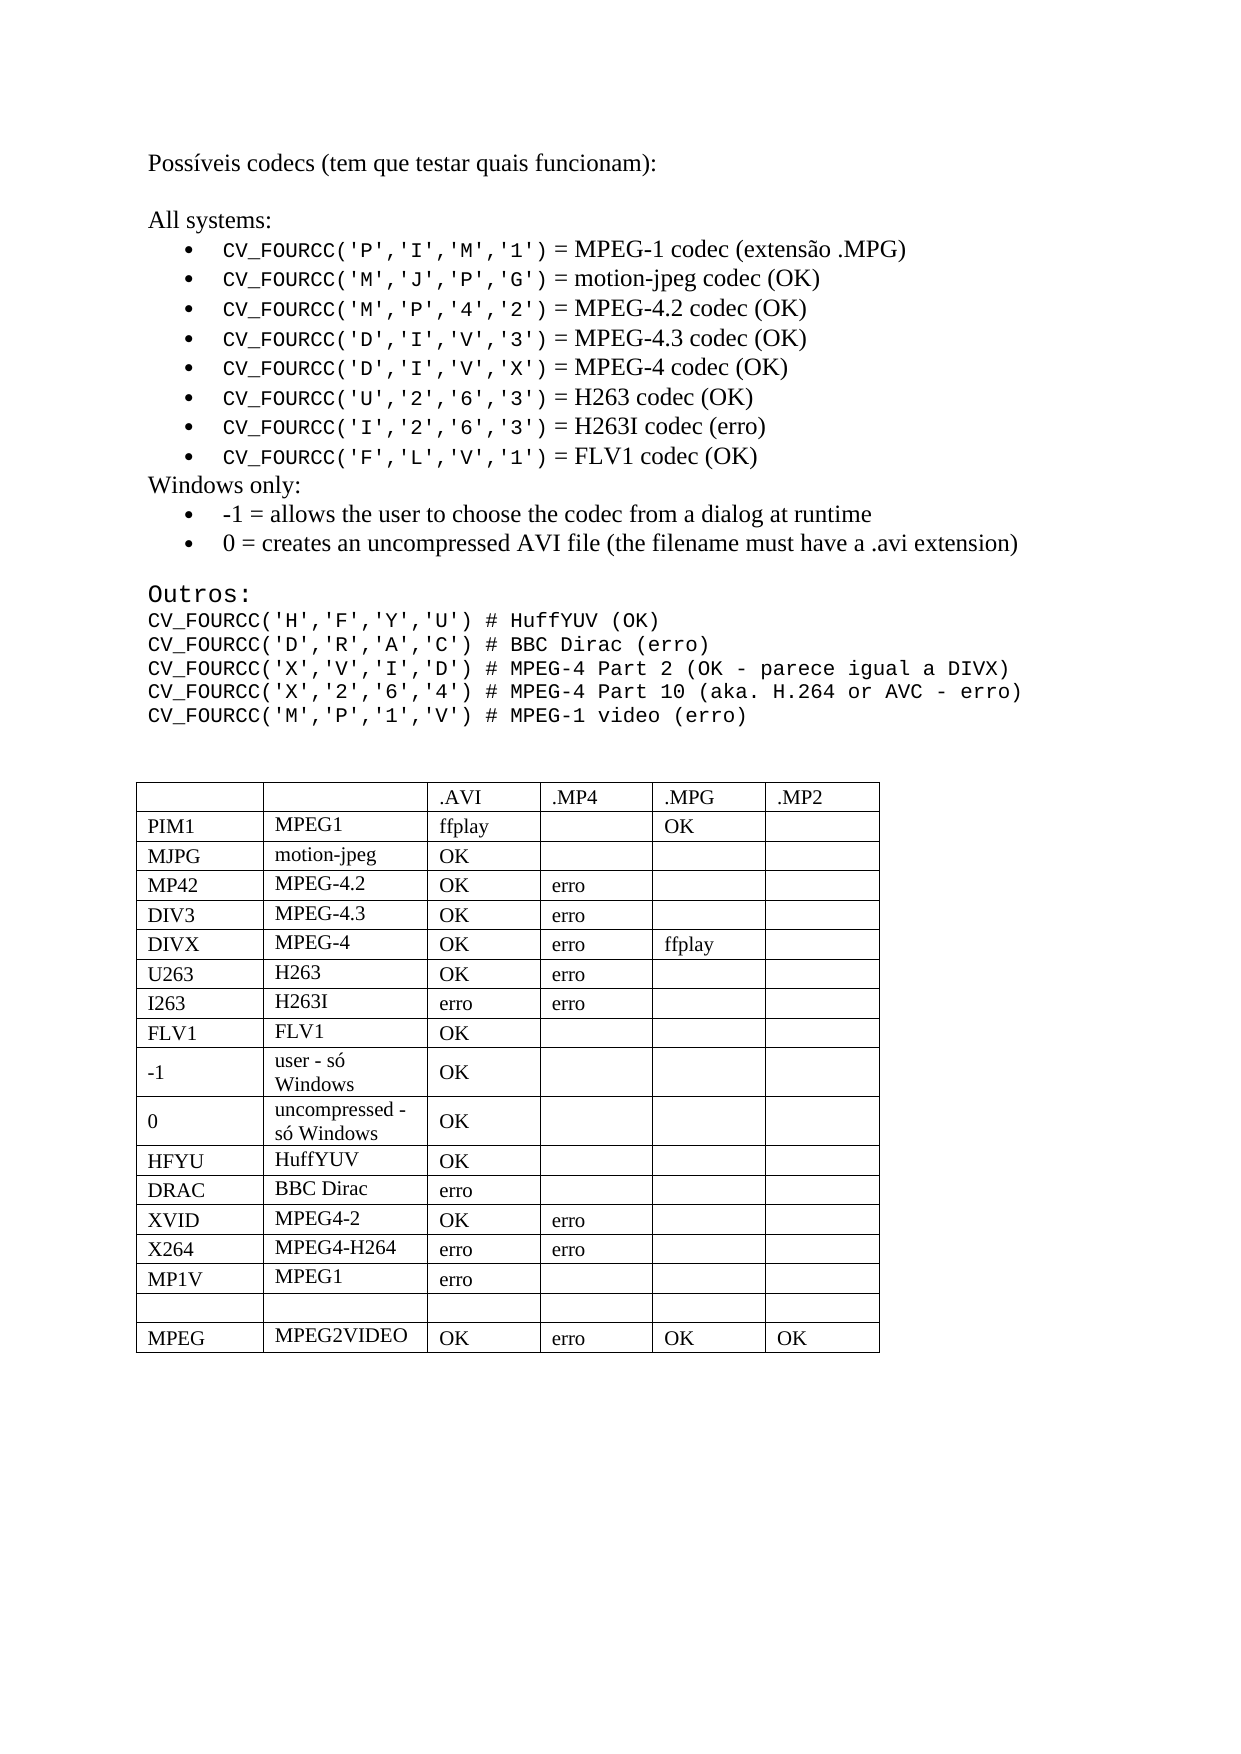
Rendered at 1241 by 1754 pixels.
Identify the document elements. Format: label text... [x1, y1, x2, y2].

text CV_FOURCC('D','R','A','C') # BBC Dirac (erro) [148, 634, 1092, 657]
table_cell erro [541, 1205, 652, 1234]
table_cell ffplay [653, 930, 765, 959]
table_cell [653, 1264, 765, 1293]
table_cell DIV3 [137, 901, 263, 929]
table_cell [766, 1048, 879, 1096]
table_cell erro [428, 989, 540, 1018]
table_cell OK [766, 1323, 879, 1352]
table_cell [541, 1019, 652, 1047]
table_cell [766, 1019, 879, 1047]
table_cell [766, 1294, 879, 1322]
table_cell erro [541, 901, 652, 929]
table_cell MPEG1 [264, 812, 427, 841]
table_cell PIM1 [137, 812, 263, 841]
table_cell [653, 989, 765, 1018]
list -1 = allows the user to choose the codec from a dialog at runtime [185, 499, 1092, 528]
table_cell 0 [137, 1097, 263, 1145]
table_cell FLV1 [137, 1019, 263, 1047]
table_cell [653, 901, 765, 929]
table_cell [541, 1176, 652, 1204]
table_cell MPEG-4 [264, 930, 427, 959]
table_cell [137, 1294, 263, 1322]
table_header .MP2 [766, 783, 879, 811]
table_cell DRAC [137, 1176, 263, 1204]
table_cell OK [428, 1146, 540, 1175]
table_cell XVID [137, 1205, 263, 1234]
table_cell [541, 812, 652, 841]
table_cell [766, 871, 879, 900]
table_cell [653, 871, 765, 900]
text Outros: [148, 582, 1092, 610]
table_cell FLV1 [264, 1019, 427, 1047]
table_header .AVI [428, 783, 540, 811]
table_cell H263 [264, 960, 427, 988]
table_cell [766, 930, 879, 959]
table_header .MP4 [541, 783, 652, 811]
table_cell [653, 1019, 765, 1047]
table_cell ffplay [428, 812, 540, 841]
table_cell OK [428, 842, 540, 870]
table_cell [541, 1048, 652, 1096]
table_cell erro [541, 989, 652, 1018]
table_cell MPEG-4.3 [264, 901, 427, 929]
list CV_FOURCC('U','2','6','3') = H263 codec (OK) [185, 382, 1092, 411]
table_cell [653, 1048, 765, 1096]
table_cell [541, 1264, 652, 1293]
text Possíveis codecs (tem que testar quais funcionam): [148, 148, 1092, 176]
table_cell MPEG-4.2 [264, 871, 427, 900]
table_cell OK [428, 1048, 540, 1096]
table_cell OK [428, 1097, 540, 1145]
table_cell MPEG4-H264 [264, 1235, 427, 1263]
table_cell erro [541, 1235, 652, 1263]
table_cell [766, 1097, 879, 1145]
text CV_FOURCC('X','V','I','D') # MPEG-4 Part 2 (OK - parece igual a DIVX) [148, 657, 1092, 681]
text CV_FOURCC('M','P','1','V') # MPEG-1 video (erro) [148, 705, 1092, 728]
table_cell I263 [137, 989, 263, 1018]
table_cell HuffYUV [264, 1146, 427, 1175]
table_cell OK [428, 901, 540, 929]
table_cell MP1V [137, 1264, 263, 1293]
table_cell X264 [137, 1235, 263, 1263]
table_header [264, 783, 427, 811]
table_cell [766, 1176, 879, 1204]
text CV_FOURCC('H','F','Y','U') # HuffYUV (OK) [148, 610, 1092, 634]
table_header .MPG [653, 783, 765, 811]
table_cell [541, 842, 652, 870]
list CV_FOURCC('M','P','4','2') = MPEG-4.2 codec (OK) [185, 293, 1092, 323]
list CV_FOURCC('P','I','M','1') = MPEG-1 codec (extensão .MPG) [185, 234, 1092, 263]
table_cell MPEG1 [264, 1264, 427, 1293]
table_cell [766, 1146, 879, 1175]
table_cell uncompressed - só Windows [264, 1097, 427, 1145]
text Windows only: [148, 471, 1092, 499]
table_cell [766, 812, 879, 841]
table_cell U263 [137, 960, 263, 988]
list CV_FOURCC('D','I','V','3') = MPEG-4.3 codec (OK) [185, 323, 1092, 352]
table_cell [766, 901, 879, 929]
table_cell [653, 1294, 765, 1322]
table_cell [264, 1294, 427, 1322]
table_cell erro [541, 960, 652, 988]
table_cell [766, 842, 879, 870]
table_cell [766, 1264, 879, 1293]
table_cell MPEG2VIDEO [264, 1323, 427, 1352]
table_cell [541, 1294, 652, 1322]
table_cell [766, 1205, 879, 1234]
table_cell MJPG [137, 842, 263, 870]
table_cell [541, 1146, 652, 1175]
table_cell OK [653, 812, 765, 841]
table_cell OK [428, 871, 540, 900]
table_cell user - só Windows [264, 1048, 427, 1096]
table_cell OK [428, 960, 540, 988]
table_cell MPEG4-2 [264, 1205, 427, 1234]
table_cell erro [541, 1323, 652, 1352]
table_cell [653, 1097, 765, 1145]
table_cell MP42 [137, 871, 263, 900]
list CV_FOURCC('M','J','P','G') = motion-jpeg codec (OK) [185, 263, 1092, 293]
table_cell MPEG [137, 1323, 263, 1352]
table_cell OK [428, 1019, 540, 1047]
table_cell erro [428, 1235, 540, 1263]
table_cell [653, 960, 765, 988]
table_cell BBC Dirac [264, 1176, 427, 1204]
table_cell motion-jpeg [264, 842, 427, 870]
table_cell H263I [264, 989, 427, 1018]
table_cell -1 [137, 1048, 263, 1096]
list CV_FOURCC('D','I','V','X') = MPEG-4 codec (OK) [185, 352, 1092, 382]
list 0 = creates an uncompressed AVI file (the filename must have a .avi extension) [185, 528, 1092, 557]
table_cell [428, 1294, 540, 1322]
text CV_FOURCC('X','2','6','4') # MPEG-4 Part 10 (aka. H.264 or AVC - erro) [148, 681, 1092, 705]
list CV_FOURCC('I','2','6','3') = H263I codec (erro) [185, 411, 1092, 441]
table_cell [653, 1176, 765, 1204]
table_cell HFYU [137, 1146, 263, 1175]
text All systems: [148, 205, 1092, 234]
table_cell [653, 1146, 765, 1175]
table_cell [541, 1097, 652, 1145]
table_cell erro [428, 1176, 540, 1204]
table_cell OK [428, 1323, 540, 1352]
table_cell [653, 842, 765, 870]
table_cell [766, 960, 879, 988]
table_cell [653, 1235, 765, 1263]
table_cell [766, 1235, 879, 1263]
table_header [137, 783, 263, 811]
table_cell erro [541, 930, 652, 959]
table_cell [766, 989, 879, 1018]
table_cell erro [541, 871, 652, 900]
table_cell [653, 1205, 765, 1234]
table_cell DIVX [137, 930, 263, 959]
table_cell erro [428, 1264, 540, 1293]
table_cell OK [428, 1205, 540, 1234]
list CV_FOURCC('F','L','V','1') = FLV1 codec (OK) [185, 441, 1092, 471]
table_cell OK [428, 930, 540, 959]
table_cell OK [653, 1323, 765, 1352]
